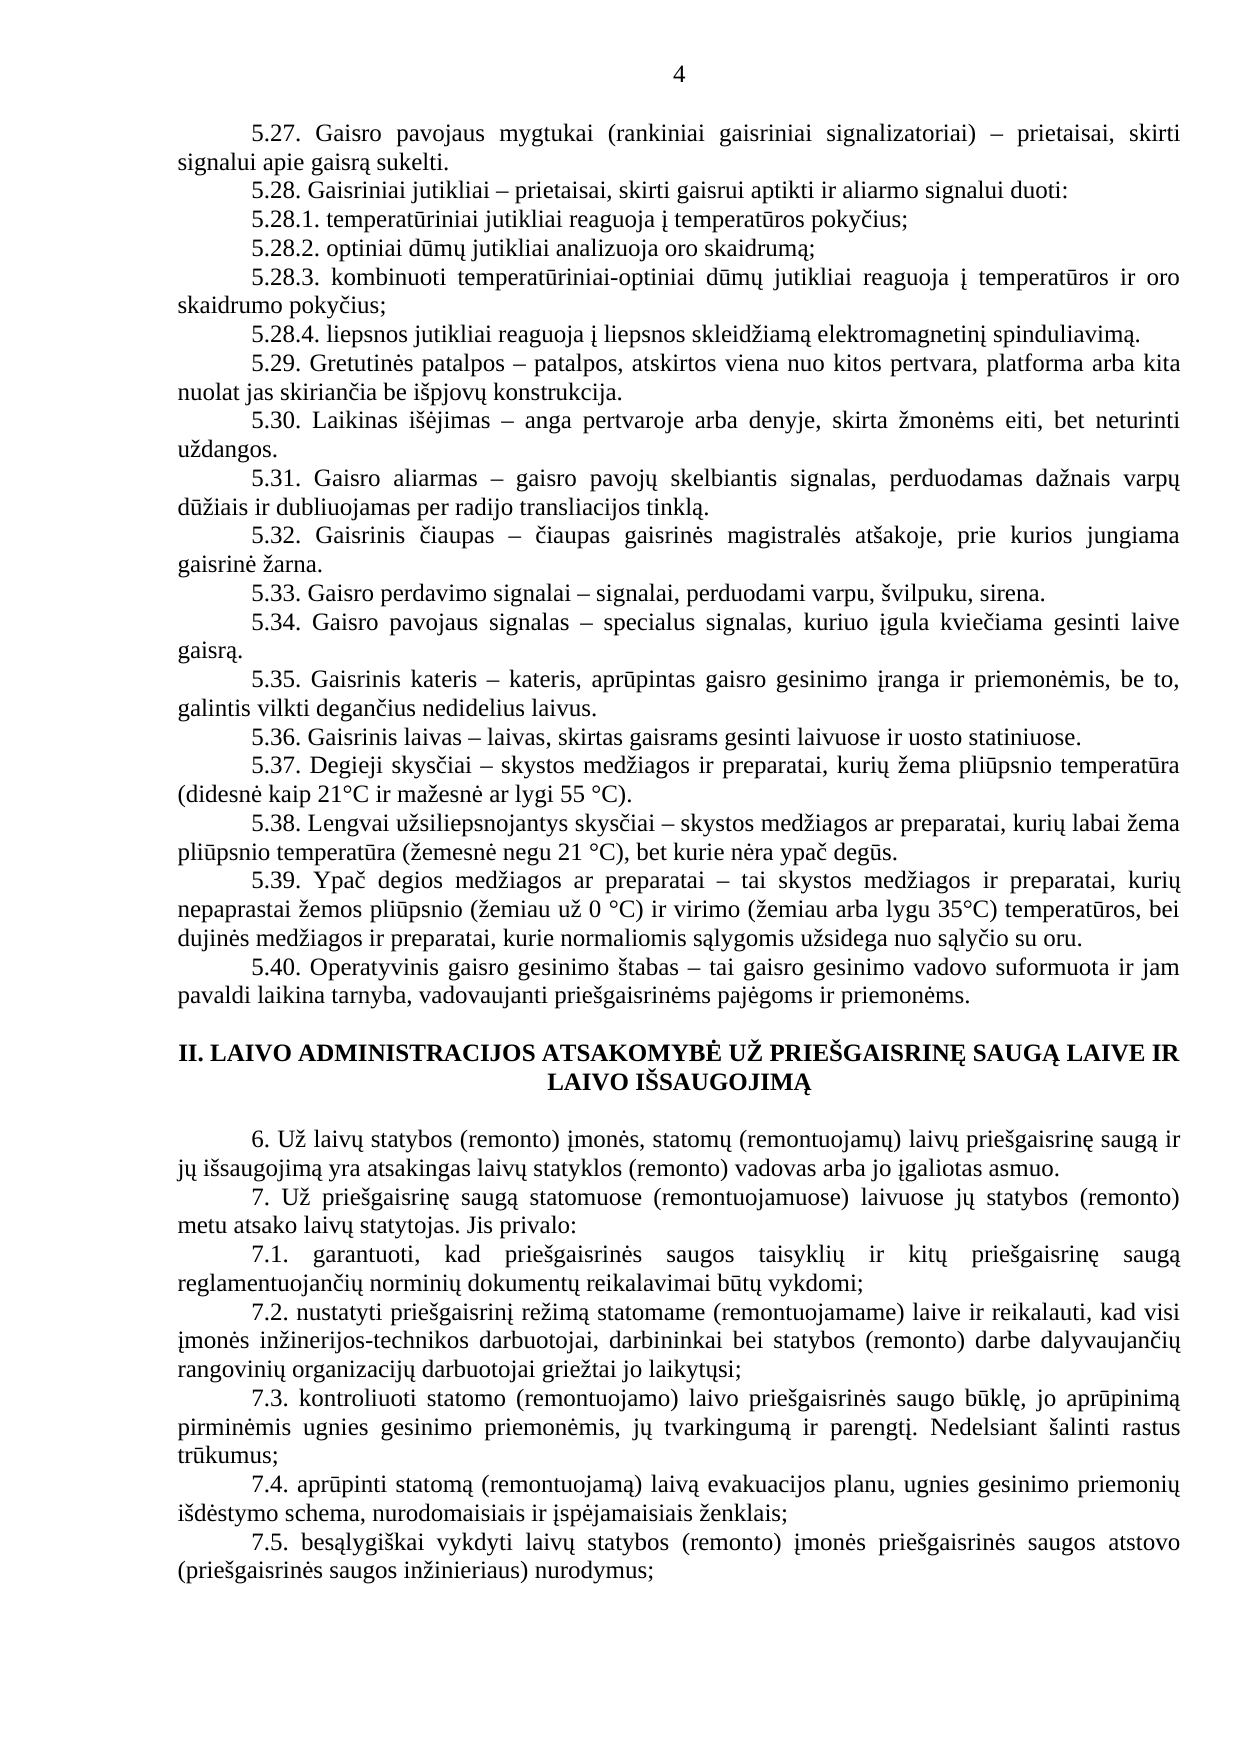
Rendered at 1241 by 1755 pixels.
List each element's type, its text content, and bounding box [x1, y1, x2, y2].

text 5.28.3. kombinuoti temperatūriniai-optiniai dūmų jutikliai reaguoja į temperatūros ir oro skaidrumo pokyčius; [177, 262, 1181, 319]
text 5.32. Gaisrinis čiaupas – čiaupas gaisrinės magistralės atšakoje, prie kurios jungiama gaisrinė žarna. [177, 521, 1181, 578]
text 5.28.2. optiniai dūmų jutikliai analizuoja oro skaidrumą; [177, 233, 1181, 262]
text 7.4. aprūpinti statomą (remontuojamą) laivą evakuacijos planu, ugnies gesinimo priemonių išdėstymo schema, nurodomaisiais ir įspėjamaisiais ženklais; [177, 1469, 1181, 1527]
text 5.29. Gretutinės patalpos – patalpos, atskirtos viena nuo kitos pertvara, platforma arba kita nuolat jas skiriančia be išpjovų konstrukcija. [177, 348, 1181, 406]
text 7.5. besąlygiškai vykdyti laivų statybos (remonto) įmonės priešgaisrinės saugos atstovo (priešgaisrinės saugos inžinieriaus) nurodymus; [177, 1527, 1181, 1584]
text 5.28. Gaisriniai jutikliai – prietaisai, skirti gaisrui aptikti ir aliarmo signalui duoti: [177, 176, 1181, 204]
text 5.28.1. temperatūriniai jutikliai reaguoja į temperatūros pokyčius; [177, 204, 1181, 233]
text 7. Už priešgaisrinę saugą statomuose (remontuojamuose) laivuose jų statybos (remonto) metu atsako laivų statytojas. Jis privalo: [177, 1182, 1181, 1239]
text II. Laivo administracijos atsakomybė už priešgaisrinę saugą laive ir laivo išsaugojimą [177, 1038, 1181, 1096]
text 5.28.4. liepsnos jutikliai reaguoja į liepsnos skleidžiamą elektromagnetinį spinduliavimą. [177, 319, 1181, 348]
text 5.30. Laikinas išėjimas – anga pertvaroje arba denyje, skirta žmonėms eiti, bet neturinti uždangos. [177, 406, 1181, 463]
text 5.37. Degieji skysčiai – skystos medžiagos ir preparatai, kurių žema pliūpsnio temperatūra (didesnė kaip 21°C ir mažesnė ar lygi 55 °C). [177, 751, 1181, 808]
text 5.36. Gaisrinis laivas – laivas, skirtas gaisrams gesinti laivuose ir uosto statiniuose. [177, 722, 1181, 751]
text 5.39. Ypač degios medžiagos ar preparatai – tai skystos medžiagos ir preparatai, kurių nepaprastai žemos pliūpsnio (žemiau už 0 °C) ir virimo (žemiau arba lygu 35°C) temperatūros, bei dujinės medžiagos ir preparatai, kurie normaliomis sąlygomis užsidega nuo sąlyčio su oru. [177, 866, 1181, 952]
text 5.31. Gaisro aliarmas – gaisro pavojų skelbiantis signalas, perduodamas dažnais varpų dūžiais ir dubliuojamas per radijo transliacijos tinklą. [177, 463, 1181, 521]
text 5.35. Gaisrinis kateris – kateris, aprūpintas gaisro gesinimo įranga ir priemonėmis, be to, galintis vilkti degančius nedidelius laivus. [177, 664, 1181, 722]
text 5.34. Gaisro pavojaus signalas – specialus signalas, kuriuo įgula kviečiama gesinti laive gaisrą. [177, 607, 1181, 664]
text 6. Už laivų statybos (remonto) įmonės, statomų (remontuojamų) laivų priešgaisrinę saugą ir jų išsaugojimą yra atsakingas laivų statyklos (remonto) vadovas arba jo įgaliotas asmuo. [177, 1124, 1181, 1182]
text 7.1. garantuoti, kad priešgaisrinės saugos taisyklių ir kitų priešgaisrinę saugą reglamentuojančių norminių dokumentų reikalavimai būtų vykdomi; [177, 1239, 1181, 1297]
text 5.38. Lengvai užsiliepsnojantys skysčiai – skystos medžiagos ar preparatai, kurių labai žema pliūpsnio temperatūra (žemesnė negu 21 °C), bet kurie nėra ypač degūs. [177, 808, 1181, 866]
text 7.3. kontroliuoti statomo (remontuojamo) laivo priešgaisrinės saugo būklę, jo aprūpinimą pirminėmis ugnies gesinimo priemonėmis, jų tvarkingumą ir parengtį. Nedelsiant šalinti rastus trūkumus; [177, 1383, 1181, 1469]
text 5.40. Operatyvinis gaisro gesinimo štabas – tai gaisro gesinimo vadovo suformuota ir jam pavaldi laikina tarnyba, vadovaujanti priešgaisrinėms pajėgoms ir priemonėms. [177, 952, 1181, 1009]
text 5.27. Gaisro pavojaus mygtukai (rankiniai gaisriniai signalizatoriai) – prietaisai, skirti signalui apie gaisrą sukelti. [177, 118, 1181, 176]
text 5.33. Gaisro perdavimo signalai – signalai, perduodami varpu, švilpuku, sirena. [177, 578, 1181, 607]
text 7.2. nustatyti priešgaisrinį režimą statomame (remontuojamame) laive ir reikalauti, kad visi įmonės inžinerijos-technikos darbuotojai, darbininkai bei statybos (remonto) darbe dalyvaujančių rangovinių organizacijų darbuotojai griežtai jo laikytųsi; [177, 1297, 1181, 1383]
